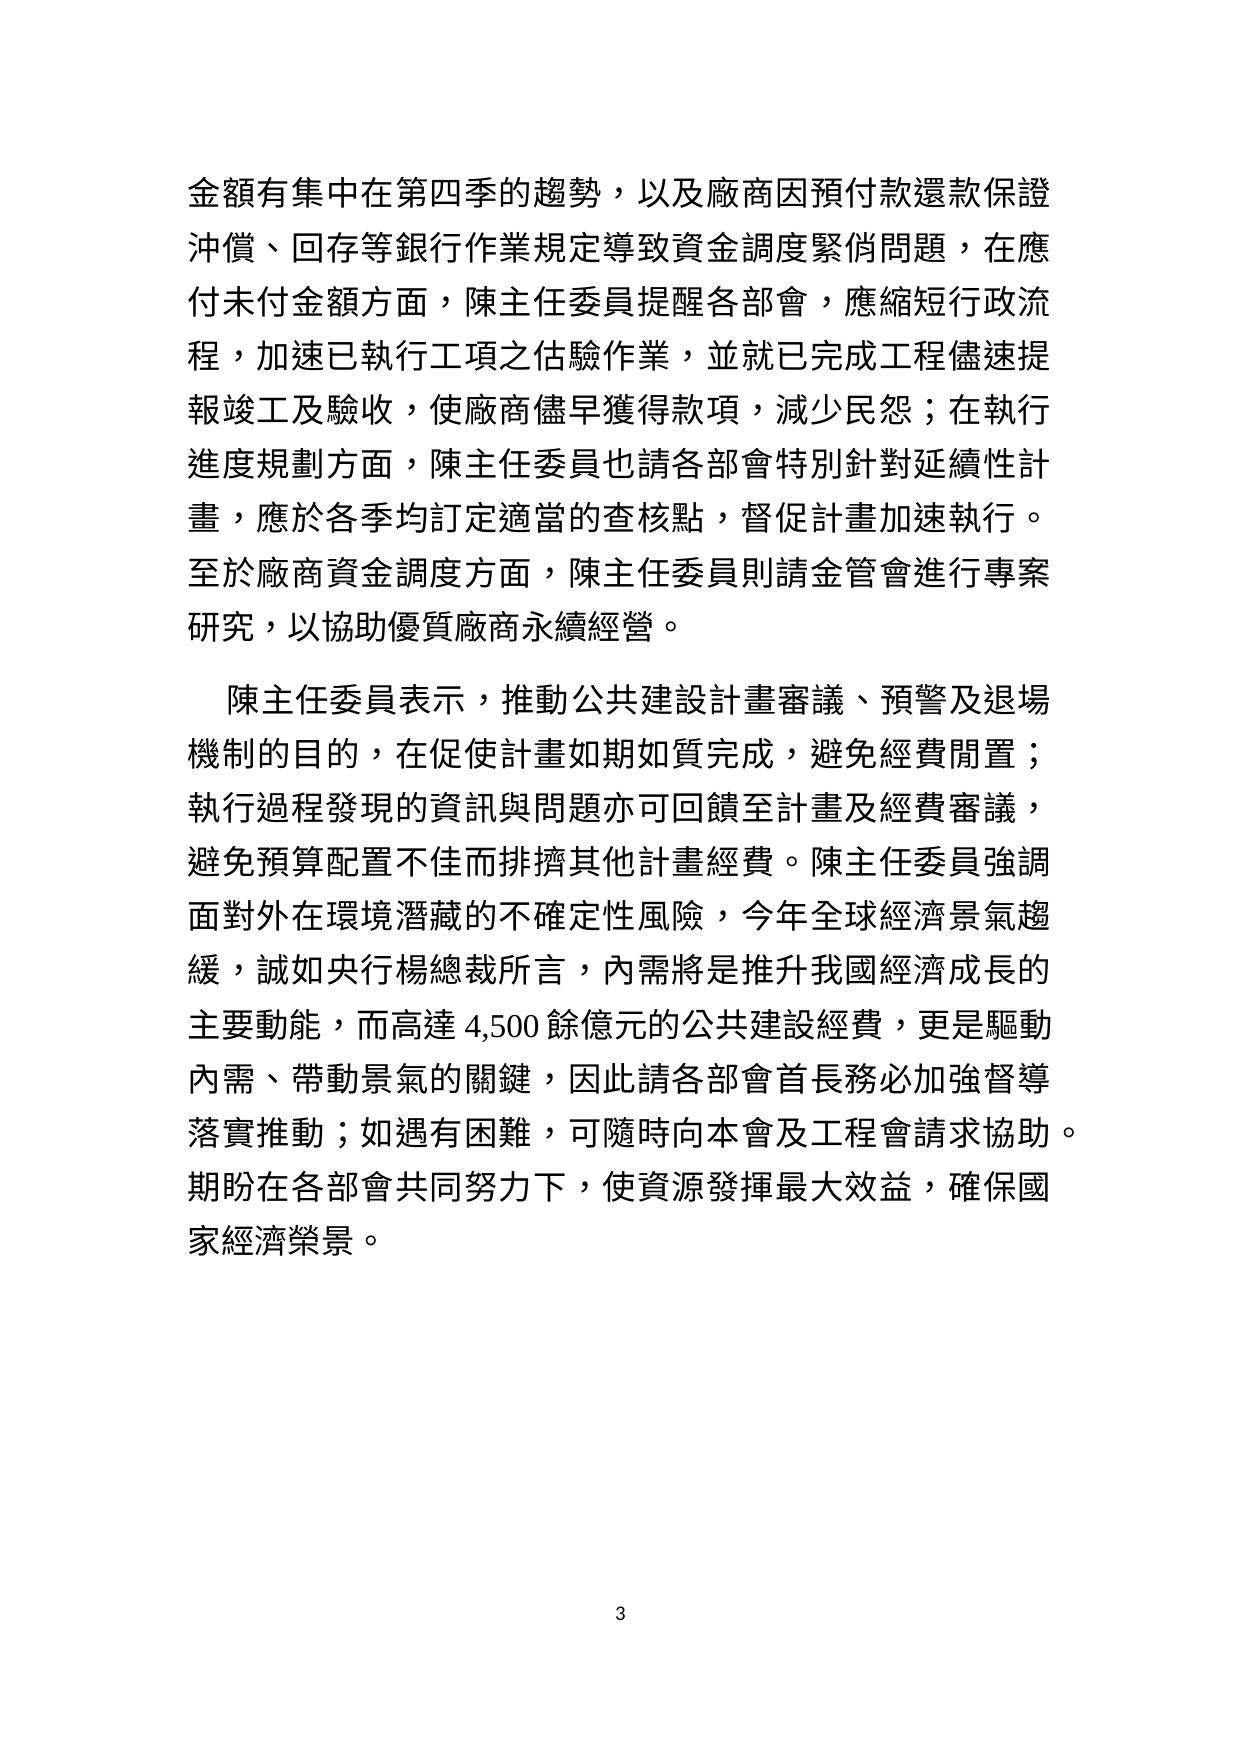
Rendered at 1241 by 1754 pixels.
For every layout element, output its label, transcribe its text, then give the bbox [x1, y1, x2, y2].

text 陳主任委員表示，推動公共建設計畫審議、預警及退場機制的目的，在促使計畫如期如質完成，避免經費閒置；執行過程發現的資訊與問題亦可回饋至計畫及經費審議，避免預算配置不佳而排擠其他計畫經費。陳主任委員強調，面對外在環境潛藏的不確定性風險，今年全球經濟景氣趨緩，誠如央行楊總裁所言，內需將是推升我國經濟成長的主要動能，而高達4,500餘億元的公共建設經費，更是驅動內需、帶動景氣的關鍵，因此請各部會首長務必加強督導、落實推動；如遇有困難，可隨時向本會及工程會請求協助。期盼在各部會共同努力下，使資源發揮最大效益，確保國家經濟榮景。 [187, 669, 1053, 1264]
text 有關本次會議中提到計畫執行應付未付金額較高、執行金額有集中在第四季的趨勢，以及廠商因預付款還款保證、沖償、回存等銀行作業規定導致資金調度緊俏問題，在應付未付金額方面，陳主任委員提醒各部會，應縮短行政流程，加速已執行工項之估驗作業，並就已完成工程儘速提報竣工及驗收，使廠商儘早獲得款項，減少民怨；在執行進度規劃方面，陳主任委員也請各部會特別針對延續性計畫，應於各季均訂定適當的查核點，督促計畫加速執行。至於廠商資金調度方面，陳主任委員則請金管會進行專案研究，以協助優質廠商永續經營。 [187, 162, 1053, 650]
